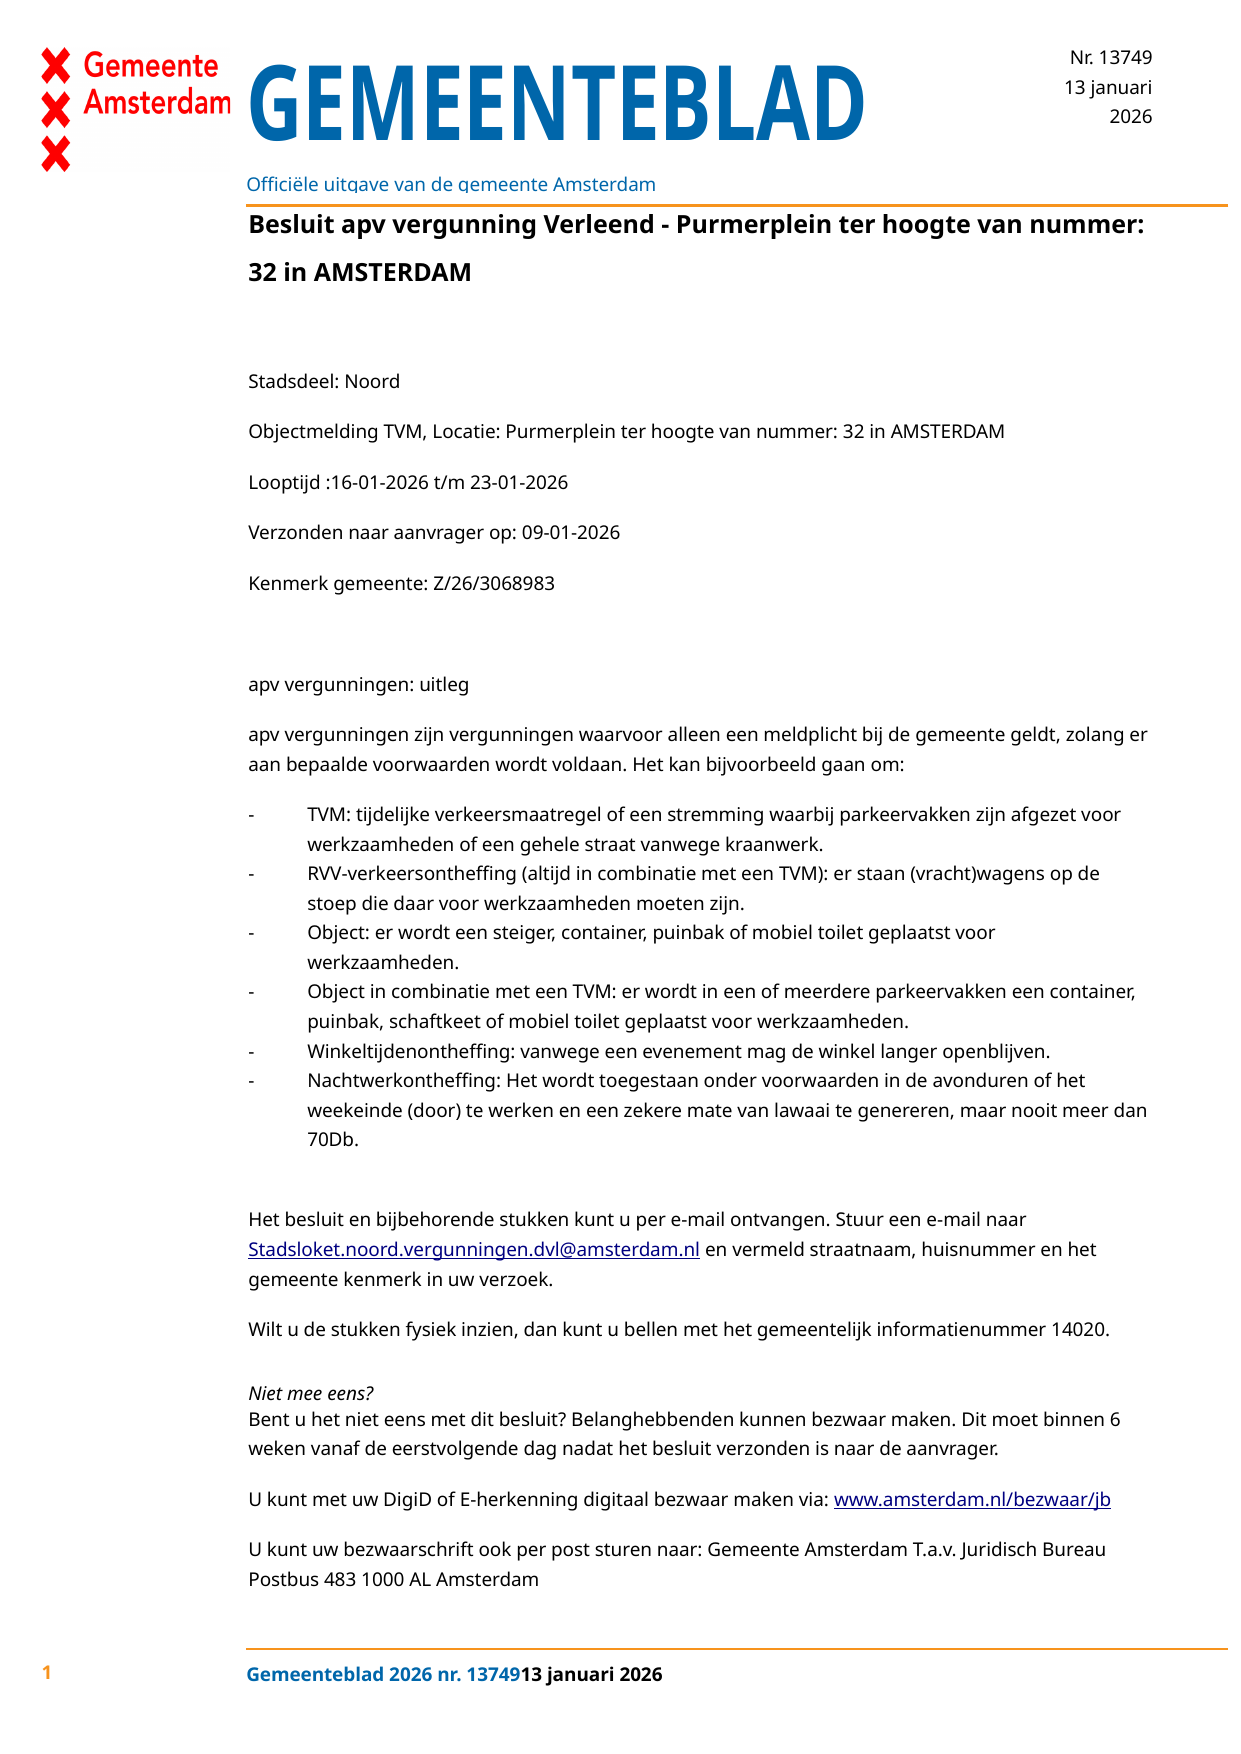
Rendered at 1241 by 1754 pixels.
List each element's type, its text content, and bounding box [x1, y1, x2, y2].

picture [41, 47, 231, 172]
text Verzonden naar aanvrager op: 09-01-2026 [248, 519, 1152, 545]
list Winkeltijdenontheffing: vanwege een evenement mag de winkel langer openblijven. [248, 1038, 1152, 1064]
text U kunt uw bezwaarschrift ook per post sturen naar: Gemeente Amsterdam T.a.v. Juridisch Bureau Postbus 483 1000 AL Amsterdam [248, 1536, 1152, 1592]
list RVV-verkeersontheffing (altijd in combinatie met een TVM): er staan (vracht)wagens op de stoep die daar voor werkzaamheden moeten zijn. [248, 860, 1152, 916]
list Nachtwerkontheffing: Het wordt toegestaan onder voorwaarden in de avonduren of het weekeinde (door) te werken en een zekere mate van lawaai te genereren, maar nooit meer dan 70Db. [248, 1067, 1152, 1152]
text Niet mee eens? [248, 1380, 1152, 1406]
list Object: er wordt een steiger, container, puinbak of mobiel toilet geplaatst voor werkzaamheden. [248, 919, 1152, 975]
text Kenmerk gemeente: Z/26/3068983 [248, 570, 1152, 596]
text Wilt u de stukken fysiek inzien, dan kunt u bellen met het gemeentelijk informatienummer 14020. [248, 1316, 1152, 1342]
list Object in combinatie met een TVM: er wordt in een of meerdere parkeervakken een container, puinbak, schaftkeet of mobiel toilet geplaatst voor werkzaamheden. [248, 979, 1152, 1034]
text Stadsdeel: Noord [248, 368, 1152, 394]
text Het besluit en bijbehorende stukken kunt u per e-mail ontvangen. Stuur een e-mail naar Stadsloket.noord.vergunningen.dvl@amsterdam.nl en vermeld straatnaam, huisnummer en het gemeente kenmerk in uw verzoek. [248, 1207, 1152, 1292]
text U kunt met uw DigiD of E-herkenning digitaal bezwaar maken via: www.amsterdam.nl/bezwaar/jb [248, 1486, 1152, 1512]
text Besluit apv vergunning Verleend - Purmerplein ter hoogte van nummer: 32 in AMSTERDAM [248, 207, 1152, 288]
text Bent u het niet eens met dit besluit? Belanghebbenden kunnen bezwaar maken. Dit moet binnen 6 weken vanaf de eerstvolgende dag nadat het besluit verzonden is naar de aanvrager. [248, 1406, 1152, 1461]
text Objectmelding TVM, Locatie: Purmerplein ter hoogte van nummer: 32 in AMSTERDAM [248, 419, 1152, 444]
text apv vergunningen zijn vergunningen waarvoor alleen een meldplicht bij de gemeente geldt, zolang er aan bepaalde voorwaarden wordt voldaan. Het kan bijvoorbeeld gaan om: [248, 721, 1152, 777]
text Looptijd :16-01-2026 t/m 23-01-2026 [248, 469, 1152, 495]
text apv vergunningen: uitleg [248, 671, 1152, 697]
list TVM: tijdelijke verkeersmaatregel of een stremming waarbij parkeervakken zijn afgezet voor werkzaamheden of een gehele straat vanwege kraanwerk. [248, 801, 1152, 857]
